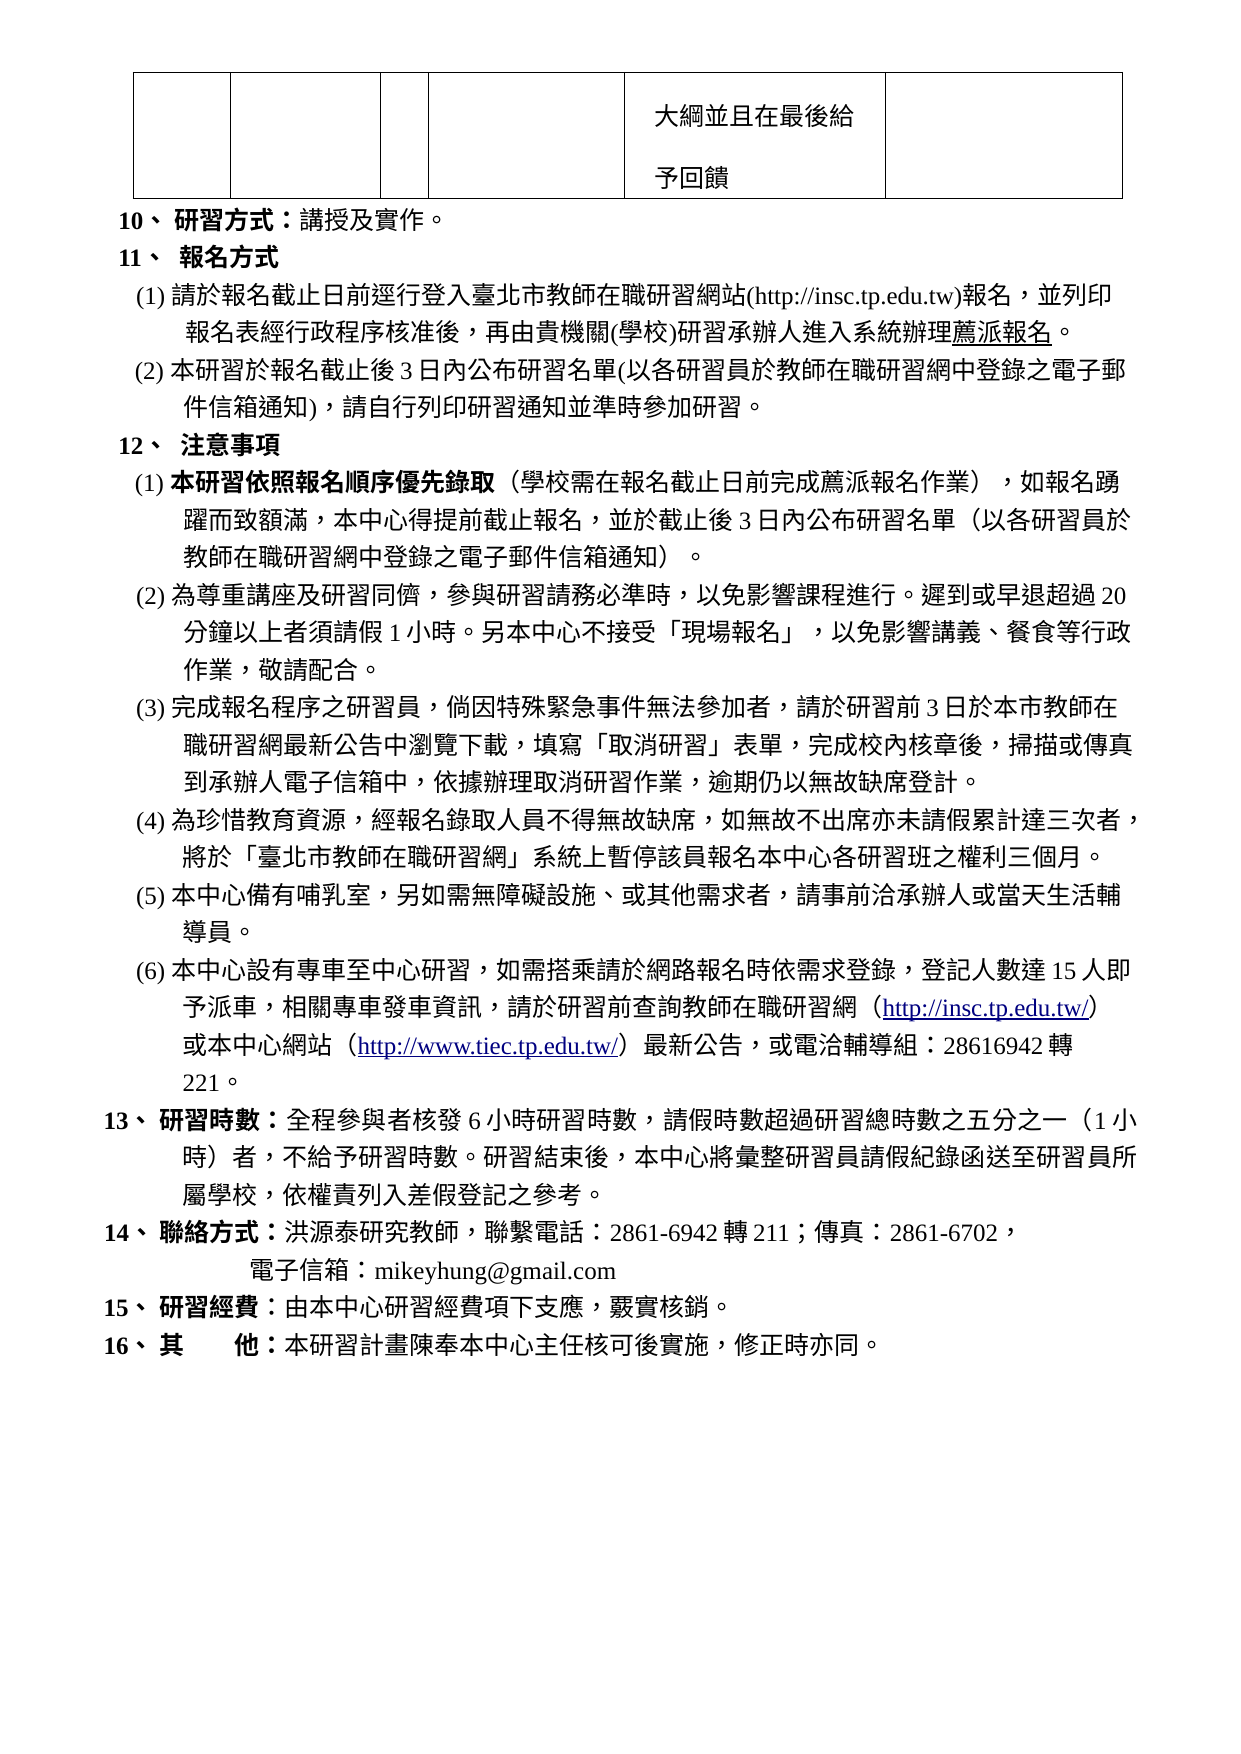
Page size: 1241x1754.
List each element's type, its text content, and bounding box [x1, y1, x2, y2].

text 電子信箱：mikeyhung@gmail.com [168, 1249, 1137, 1286]
table_cell [134, 73, 230, 198]
list 研習經費︰由本中心研習經費項下支應，覈實核銷。 [103, 1286, 1137, 1324]
list 為尊重講座及研習同儕，參與研習請務必準時，以免影響課程進行。遲到或早退超過20分鐘以上者須請假1小時。另本中心不接受「現場報名」，以免影響講義、餐食等行政作業，敬請配合。 [136, 574, 1137, 686]
table_cell [231, 73, 380, 198]
list 報名方式 [118, 236, 1137, 274]
table_cell [886, 73, 1122, 198]
list 聯絡方式：洪源泰研究教師，聯繫電話：2861-6942轉211；傳真：2861-6702， [79, 1211, 1137, 1249]
list 其 他：本研習計畫陳奉本中心主任核可後實施，修正時亦同。 [103, 1324, 1137, 1361]
table_cell [381, 73, 428, 198]
list 完成報名程序之研習員，倘因特殊緊急事件無法參加者，請於研習前3日於本市教師在職研習網最新公告中瀏覽下載，填寫「取消研習」表單，完成校內核章後，掃描或傳真到承辦人電子信箱中，依據辦理取消研習作業，逾期仍以無故缺席登計。 [136, 686, 1137, 799]
list 為珍惜教育資源，經報名錄取人員不得無故缺席，如無故不出席亦未請假累計達三次者，將於「臺北市教師在職研習網」系統上暫停該員報名本中心各研習班之權利三個月。 [136, 799, 1137, 874]
list 本研習於報名截止後3日內公布研習名單(以各研習員於教師在職研習網中登錄之電子郵件信箱通知)，請自行列印研習通知並準時參加研習。 [134, 349, 1137, 424]
list 本研習依照報名順序優先錄取（學校需在報名截止日前完成薦派報名作業），如報名踴躍而致額滿，本中心得提前截止報名，並於截止後3日內公布研習名單（以各研習員於教師在職研習網中登錄之電子郵件信箱通知）。 [134, 461, 1137, 574]
list 本中心設有專車至中心研習，如需搭乘請於網路報名時依需求登錄，登記人數達15人即予派車，相關專車發車資訊，請於研習前查詢教師在職研習網（http://insc.tp.edu.tw/）或本中心網站（http://www.tiec.tp.edu.tw/）最新公告，或電洽輔導組：28616942轉221。 [136, 949, 1137, 1099]
list 本中心備有哺乳室，另如需無障礙設施、或其他需求者，請事前洽承辦人或當天生活輔導員。 [136, 874, 1137, 949]
list 研習方式：講授及實作。 [118, 199, 1137, 236]
table_cell [429, 73, 624, 198]
list 請於報名截止日前逕行登入臺北市教師在職研習網站(http://insc.tp.edu.tw)報名，並列印報名表經行政程序核准後，再由貴機關(學校)研習承辦人進入系統辦理薦派報名。 [136, 274, 1137, 349]
list 注意事項 [118, 424, 1137, 461]
list 研習時數：全程參與者核發6小時研習時數，請假時數超過研習總時數之五分之一（1小時）者，不給予研習時數。研習結束後，本中心將彙整研習員請假紀錄函送至研習員所屬學校，依權責列入差假登記之參考。 [103, 1099, 1137, 1211]
table_cell 大綱並且在最後給予回饋 [625, 73, 885, 198]
